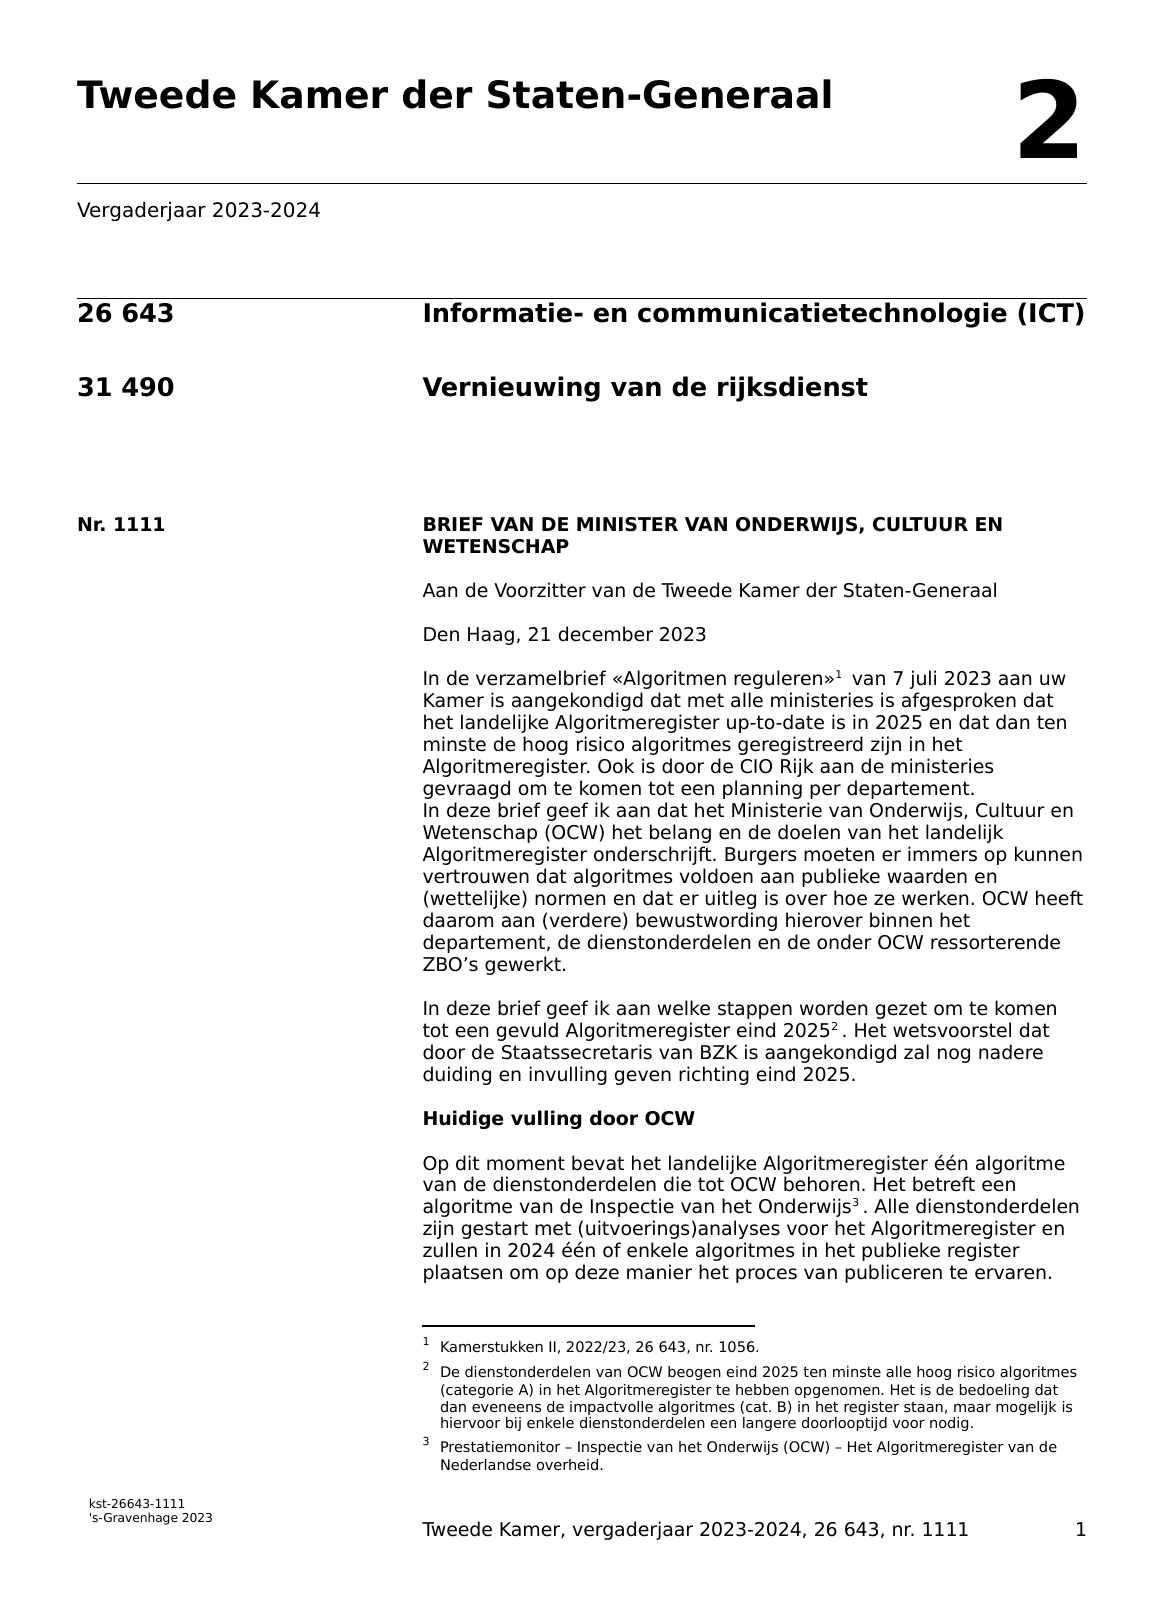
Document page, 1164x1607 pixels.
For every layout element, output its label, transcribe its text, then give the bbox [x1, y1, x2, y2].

text Kamerstukken II, 2022/23, 26 643, nr. 1056. [422, 1335, 1087, 1357]
text 's-Gravenhage 2023 [88, 1511, 323, 1525]
table_header Tweede Kamer der Staten-Generaal [77, 59, 886, 183]
text Prestatiemonitor – Inspectie van het Onderwijs (OCW) – Het Algoritmeregister van de Nederlandse overheid. [422, 1435, 1087, 1474]
subtitle Huidige vulling door OCW [422, 1108, 1087, 1130]
text In deze brief geef ik aan dat het Ministerie van Onderwijs, Cultuur en Wetenschap (OCW) het belang en de doelen van het landelijk Algoritmeregister onderschrijft. Burgers moeten er immers op kunnen vertrouwen dat algoritmes voldoen aan publieke waarden en (wettelijke) normen en dat er uitleg is over hoe ze werken. OCW heeft daarom aan (verdere) bewustwording hierover binnen het departement, de dienstonderdelen en de onder OCW ressorterende ZBO’s gewerkt. [422, 800, 1087, 976]
subtitle Nr. 1111 BRIEF VAN DE MINISTER VAN ONDERWIJS, CULTUUR EN WETENSCHAP [77, 514, 1087, 558]
text kst-26643-1111 [88, 1497, 323, 1511]
text In de verzamelbrief «Algoritmen reguleren» van 7 juli 2023 aan uw Kamer is aangekondigd dat met alle ministeries is afgesproken dat het landelijke Algoritmeregister up-to-date is in 2025 en dat dan ten minste de hoog risico algoritmes geregistreerd zijn in het Algoritmeregister. Ook is door de CIO Rijk aan de ministeries gevraagd om te komen tot een planning per departement. [422, 668, 1087, 800]
text Aan de Voorzitter van de Tweede Kamer der Staten-Generaal [422, 580, 1087, 602]
subtitle 26 643 Informatie- en communicatietechnologie (ICT) [77, 299, 1087, 329]
table_cell Vergaderjaar 2023-2024 [77, 184, 1087, 298]
table_header 2 [886, 59, 1087, 183]
text In deze brief geef ik aan welke stappen worden gezet om te komen tot een gevuld Algoritmeregister eind 2025. Het wetsvoorstel dat door de Staatssecretaris van BZK is aangekondigd zal nog nadere duiding en invulling geven richting eind 2025. [422, 998, 1087, 1086]
text Den Haag, 21 december 2023 [422, 624, 1087, 646]
subtitle 31 490 Vernieuwing van de rijksdienst [77, 373, 1087, 403]
text Op dit moment bevat het landelijke Algoritmeregister één algoritme van de dienstonderdelen die tot OCW behoren. Het betreft een algoritme van de Inspectie van het Onderwijs. Alle dienstonderdelen zijn gestart met (uitvoerings)analyses voor het Algoritmeregister en zullen in 2024 één of enkele algoritmes in het publieke register plaatsen om op deze manier het proces van publiceren te ervaren. [422, 1152, 1087, 1284]
text De dienstonderdelen van OCW beogen eind 2025 ten minste alle hoog risico algoritmes (categorie A) in het Algoritmeregister te hebben opgenomen. Het is de bedoeling dat dan eveneens de impactvolle algoritmes (cat. B) in het register staan, maar mogelijk is hiervoor bij enkele dienstonderdelen een langere doorlooptijd voor nodig. [422, 1360, 1087, 1432]
